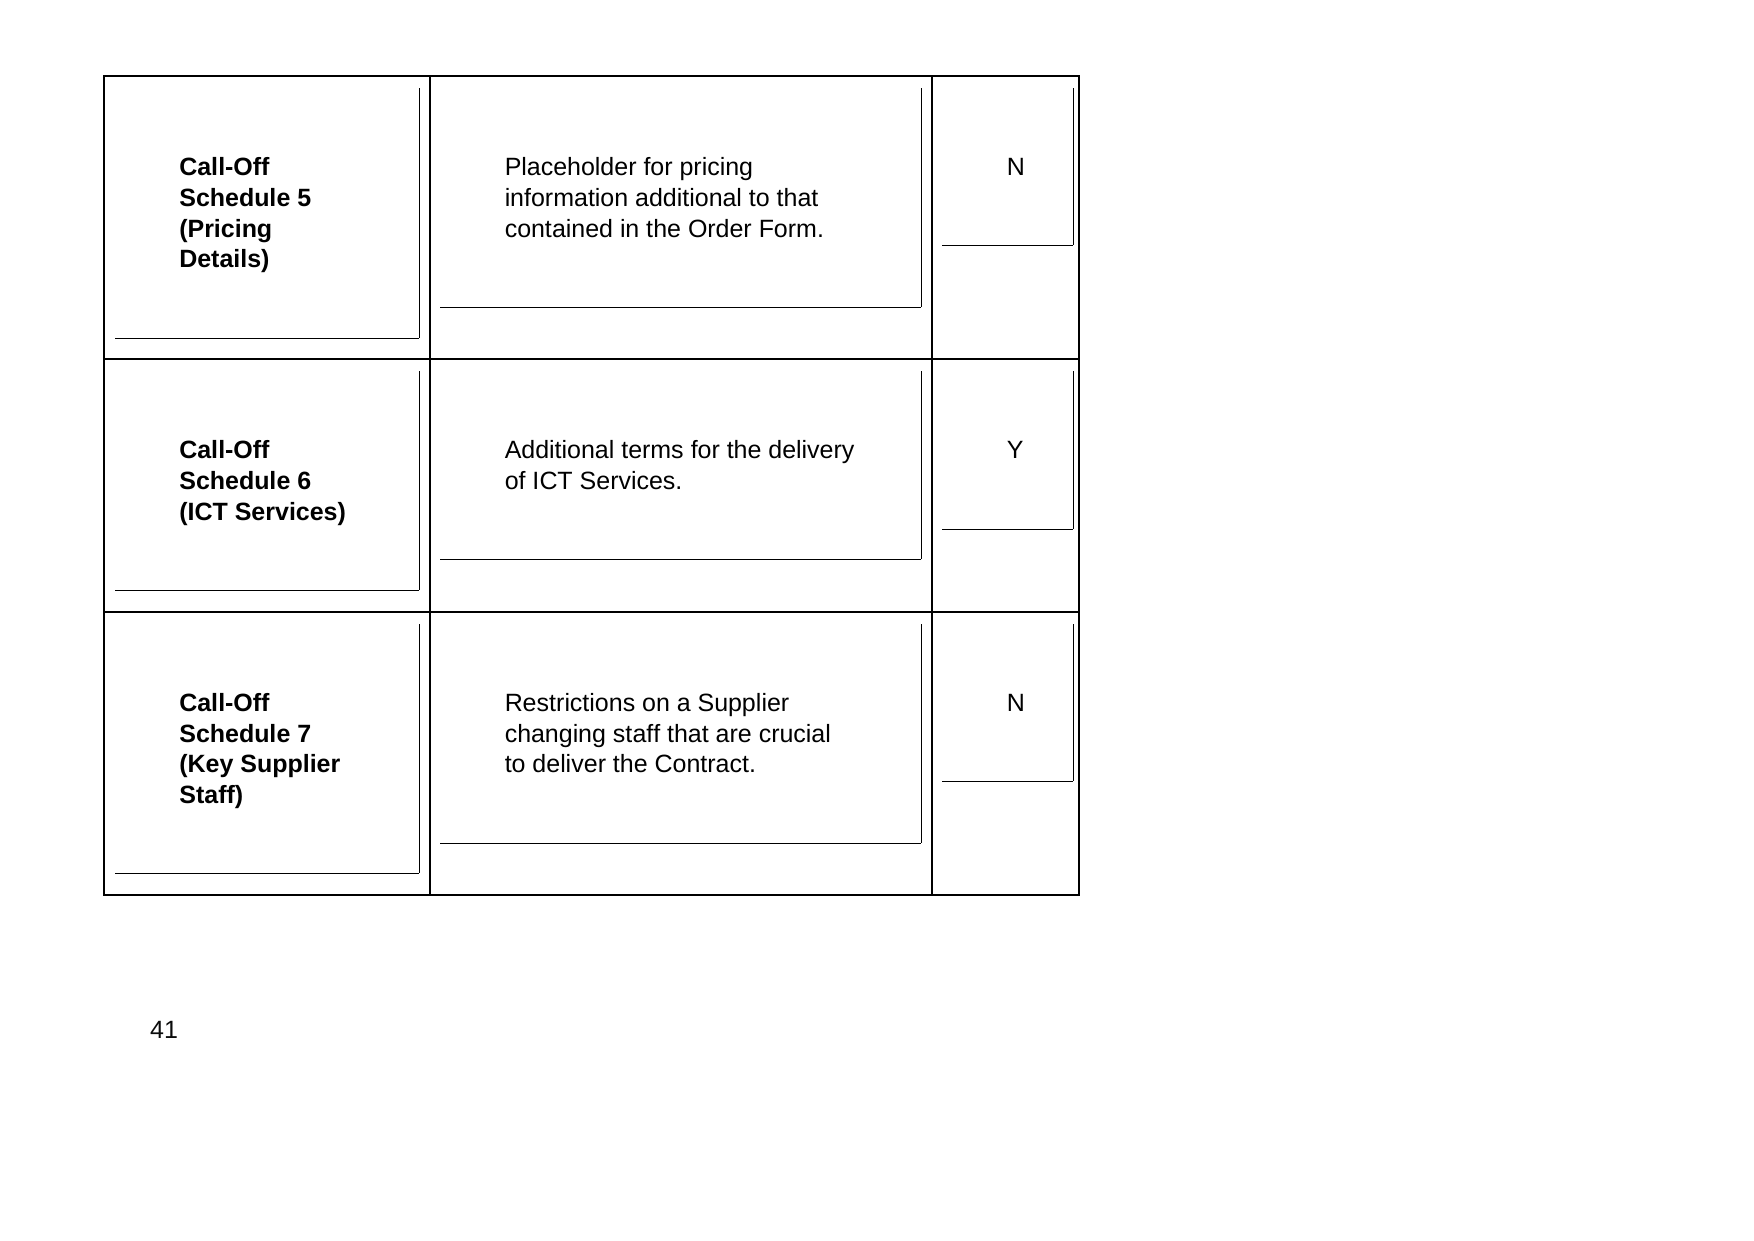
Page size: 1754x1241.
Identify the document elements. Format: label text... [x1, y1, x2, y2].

table_cell Call-Off Schedule 6 (ICT Services) [105, 360, 429, 611]
table_cell Call-Off Schedule 7 (Key Supplier Staff) [105, 613, 429, 894]
table_cell Placeholder for pricing information additional to that contained in the Order Form. [431, 77, 931, 358]
table_cell Additional terms for the delivery of ICT Services. [431, 360, 931, 611]
table_cell Y [933, 360, 1078, 611]
table_cell Restrictions on a Supplier changing staff that are crucial to deliver the Contract. [431, 613, 931, 894]
table_cell N [933, 613, 1078, 894]
table_cell Call-Off Schedule 5 (Pricing Details) [105, 77, 429, 358]
table_cell N [933, 77, 1078, 358]
